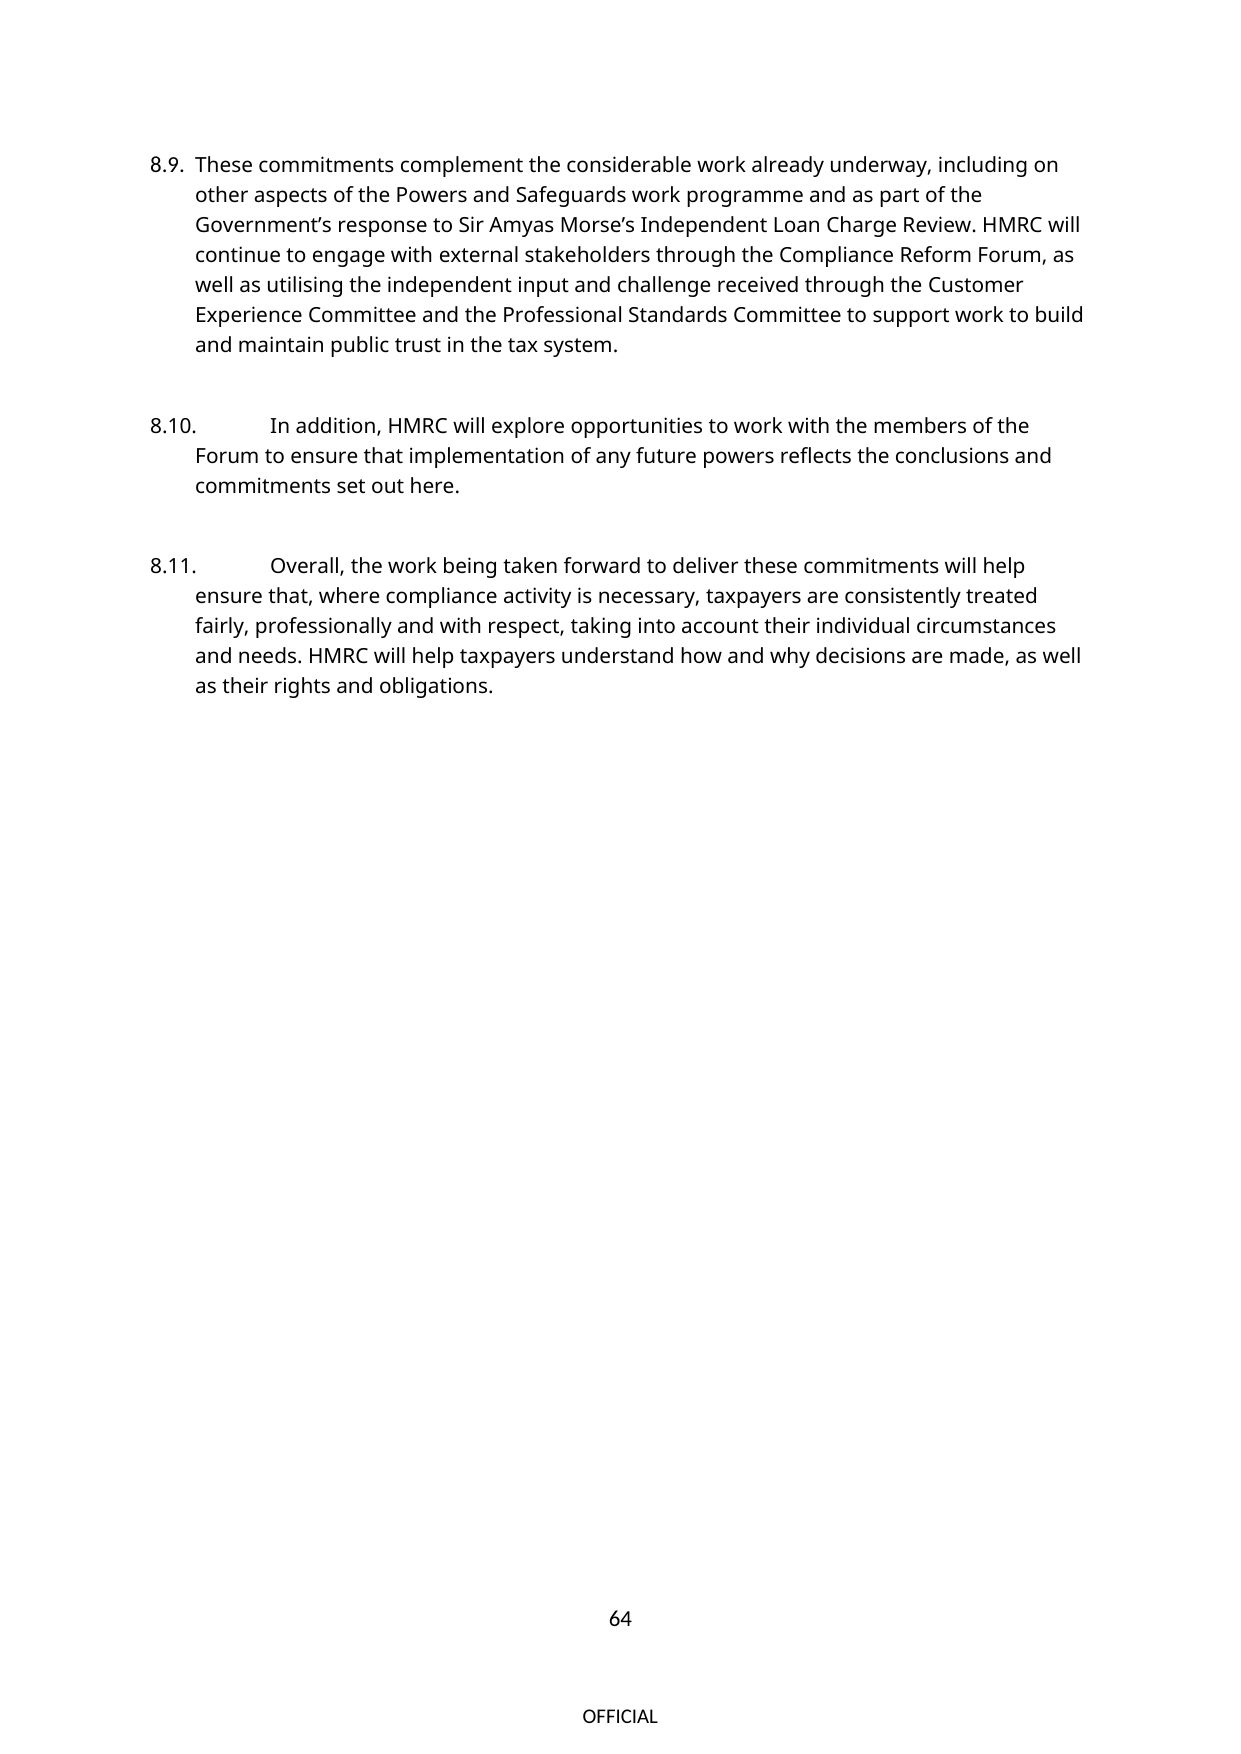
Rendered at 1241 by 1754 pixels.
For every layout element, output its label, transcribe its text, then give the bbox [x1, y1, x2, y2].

list These commitments complement the considerable work already underway, including on other aspects of the Powers and Safeguards work programme and as part of the Government’s response to Sir Amyas Morse’s Independent Loan Charge Review. HMRC will continue to engage with external stakeholders through the Compliance Reform Forum, as well as utilising the independent input and challenge received through the Customer Experience Committee and the Professional Standards Committee to support work to build and maintain public trust in the tax system. [150, 150, 1090, 359]
list Overall, the work being taken forward to deliver these commitments will help ensure that, where compliance activity is necessary, taxpayers are consistently treated fairly, professionally and with respect, taking into account their individual circumstances and needs. HMRC will help taxpayers understand how and why decisions are made, as well as their rights and obligations. [150, 551, 1090, 700]
list In addition, HMRC will explore opportunities to work with the members of the Forum to ensure that implementation of any future powers reflects the conclusions and commitments set out here. [150, 411, 1090, 499]
